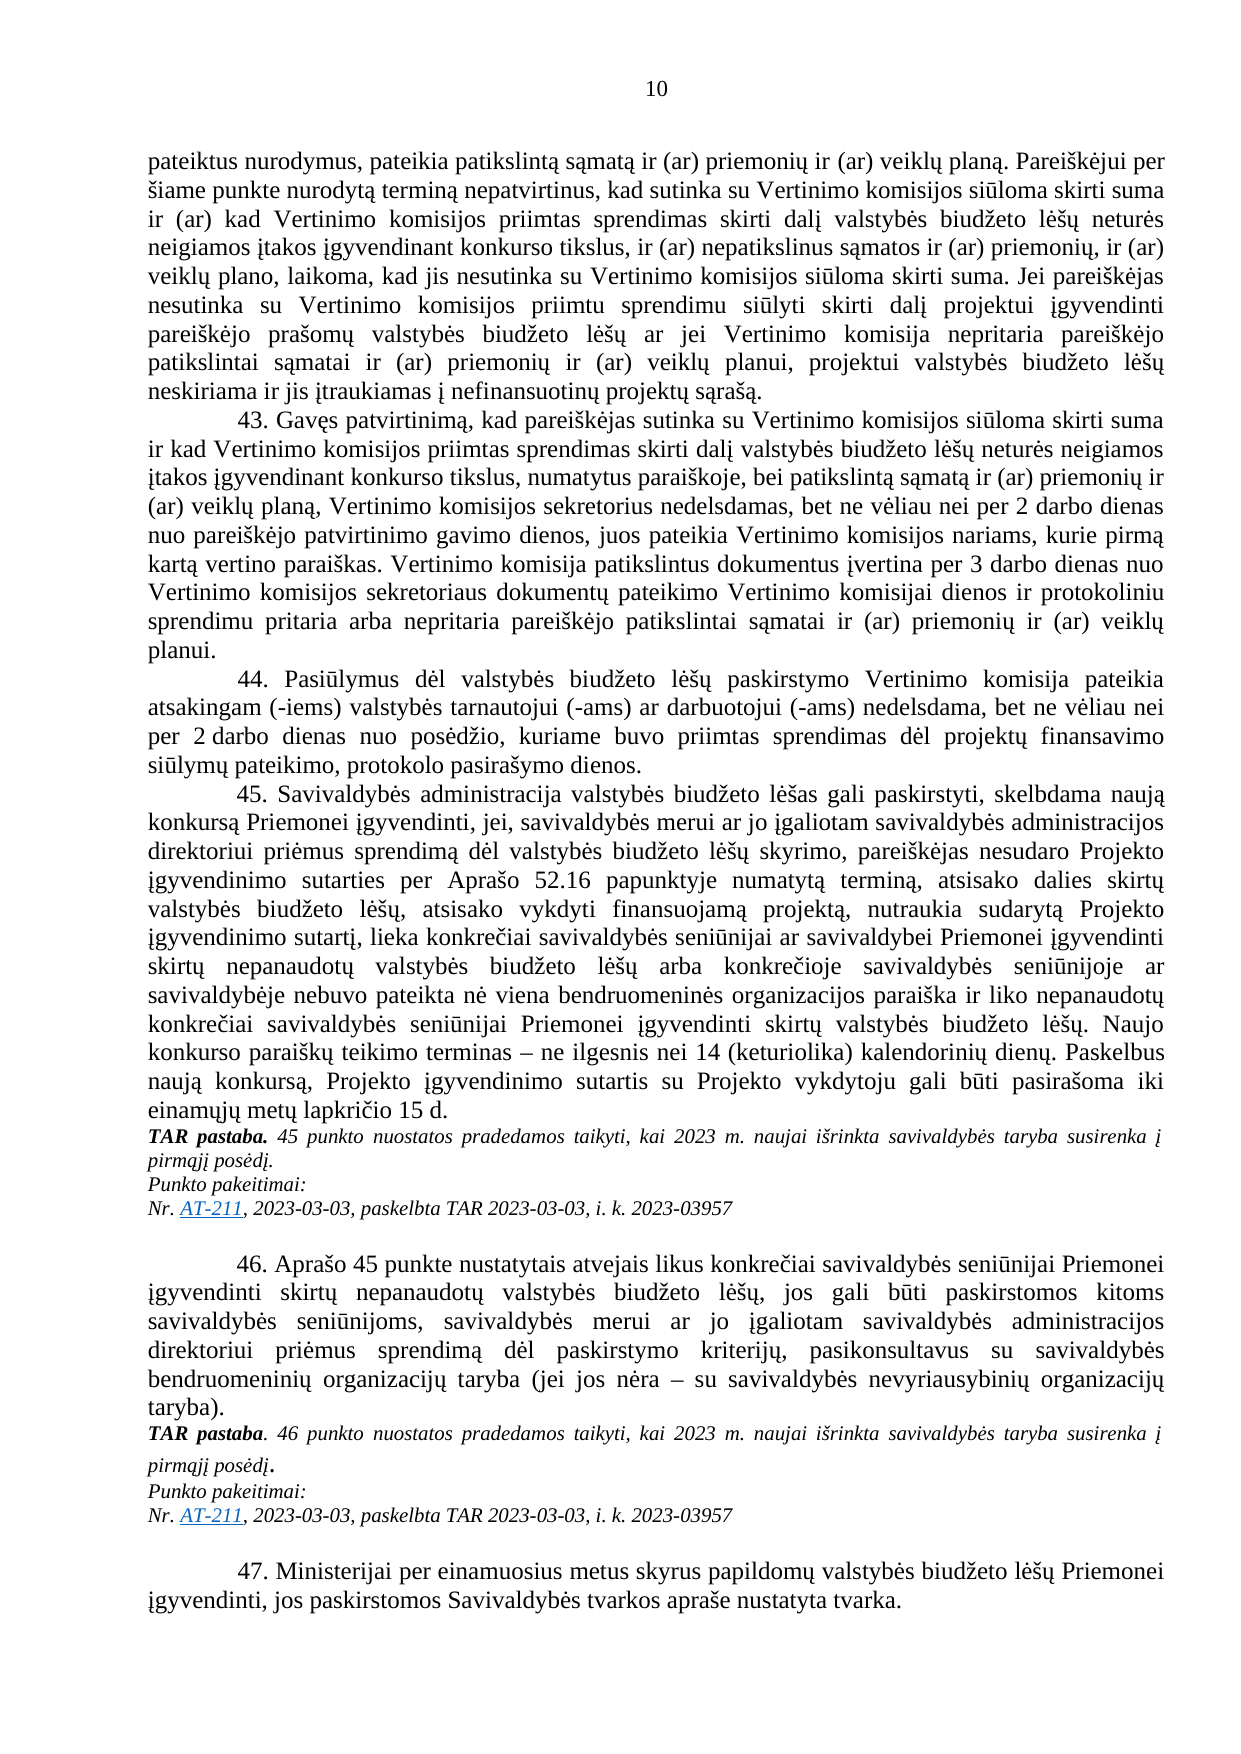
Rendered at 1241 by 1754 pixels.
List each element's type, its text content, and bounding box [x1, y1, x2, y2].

text 43. Gavęs patvirtinimą, kad pareiškėjas sutinka su Vertinimo komisijos siūloma skirti suma ir kad Vertinimo komisijos priimtas sprendimas skirti dalį valstybės biudžeto lėšų neturės neigiamos įtakos įgyvendinant konkurso tikslus, numatytus paraiškoje, bei patikslintą sąmatą ir (ar) priemonių ir (ar) veiklų planą, Vertinimo komisijos sekretorius nedelsdamas, bet ne vėliau nei per 2 darbo dienas nuo pareiškėjo patvirtinimo gavimo dienos, juos pateikia Vertinimo komisijos nariams, kurie pirmą kartą vertino paraiškas. Vertinimo komisija patikslintus dokumentus įvertina per 3 darbo dienas nuo Vertinimo komisijos sekretoriaus dokumentų pateikimo Vertinimo komisijai dienos ir protokoliniu sprendimu pritaria arba nepritaria pareiškėjo patikslintai sąmatai ir (ar) priemonių ir (ar) veiklų planui. [148, 405, 1165, 664]
text 46. Aprašo 45 punkte nustatytais atvejais likus konkrečiai savivaldybės seniūnijai Priemonei įgyvendinti skirtų nepanaudotų valstybės biudžeto lėšų, jos gali būti paskirstomos kitoms savivaldybės seniūnijoms, savivaldybės merui ar jo įgaliotam savivaldybės administracijos direktoriui priėmus sprendimą dėl paskirstymo kriterijų, pasikonsultavus su savivaldybės bendruomeninių organizacijų taryba (jei jos nėra – su savivaldybės nevyriausybinių organizacijų taryba). [148, 1249, 1165, 1421]
text Nr. AT-211, 2023-03-03, paskelbta TAR 2023-03-03, i. k. 2023-03957 [148, 1503, 1165, 1527]
text Nr. AT-211, 2023-03-03, paskelbta TAR 2023-03-03, i. k. 2023-03957 [148, 1196, 1165, 1220]
text Punkto pakeitimai: [148, 1172, 1165, 1196]
text 45. Savivaldybės administracija valstybės biudžeto lėšas gali paskirstyti, skelbdama naują konkursą Priemonei įgyvendinti, jei, savivaldybės merui ar jo įgaliotam savivaldybės administracijos direktoriui priėmus sprendimą dėl valstybės biudžeto lėšų skyrimo, pareiškėjas nesudaro Projekto įgyvendinimo sutarties per Aprašo 52.16 papunktyje numatytą terminą, atsisako dalies skirtų valstybės biudžeto lėšų, atsisako vykdyti finansuojamą projektą, nutraukia sudarytą Projekto įgyvendinimo sutartį, lieka konkrečiai savivaldybės seniūnijai ar savivaldybei Priemonei įgyvendinti skirtų nepanaudotų valstybės biudžeto lėšų arba konkrečioje savivaldybės seniūnijoje ar savivaldybėje nebuvo pateikta nė viena bendruomeninės organizacijos paraiška ir liko nepanaudotų konkrečiai savivaldybės seniūnijai Priemonei įgyvendinti skirtų valstybės biudžeto lėšų. Naujo konkurso paraiškų teikimo terminas – ne ilgesnis nei 14 (keturiolika) kalendorinių dienų. Paskelbus naują konkursą, Projekto įgyvendinimo sutartis su Projekto vykdytoju gali būti pasirašoma iki einamųjų metų lapkričio 15 d. [148, 779, 1165, 1124]
text Punkto pakeitimai: [148, 1479, 1165, 1503]
text 47. Ministerijai per einamuosius metus skyrus papildomų valstybės biudžeto lėšų Priemonei įgyvendinti, jos paskirstomos Savivaldybės tvarkos apraše nustatyta tvarka. [148, 1556, 1165, 1614]
text 44. Pasiūlymus dėl valstybės biudžeto lėšų paskirstymo Vertinimo komisija pateikia atsakingam (-iems) valstybės tarnautojui (-ams) ar darbuotojui (-ams) nedelsdama, bet ne vėliau nei per 2 darbo dienas nuo posėdžio, kuriame buvo priimtas sprendimas dėl projektų finansavimo siūlymų pateikimo, protokolo pasirašymo dienos. [148, 664, 1165, 779]
text TAR pastaba. 46 punkto nuostatos pradedamos taikyti, kai 2023 m. naujai išrinkta savivaldybės taryba susirenka į pirmąjį posėdį. [148, 1421, 1165, 1479]
text pateiktus nurodymus, pateikia patikslintą sąmatą ir (ar) priemonių ir (ar) veiklų planą. Pareiškėjui per šiame punkte nurodytą terminą nepatvirtinus, kad sutinka su Vertinimo komisijos siūloma skirti suma ir (ar) kad Vertinimo komisijos priimtas sprendimas skirti dalį valstybės biudžeto lėšų neturės neigiamos įtakos įgyvendinant konkurso tikslus, ir (ar) nepatikslinus sąmatos ir (ar) priemonių, ir (ar) veiklų plano, laikoma, kad jis nesutinka su Vertinimo komisijos siūloma skirti suma. Jei pareiškėjas nesutinka su Vertinimo komisijos priimtu sprendimu siūlyti skirti dalį projektui įgyvendinti pareiškėjo prašomų valstybės biudžeto lėšų ar jei Vertinimo komisija nepritaria pareiškėjo patikslintai sąmatai ir (ar) priemonių ir (ar) veiklų planui, projektui valstybės biudžeto lėšų neskiriama ir jis įtraukiamas į nefinansuotinų projektų sąrašą. [148, 146, 1165, 405]
text TAR pastaba. 45 punkto nuostatos pradedamos taikyti, kai 2023 m. naujai išrinkta savivaldybės taryba susirenka į pirmąjį posėdį. [148, 1124, 1165, 1172]
